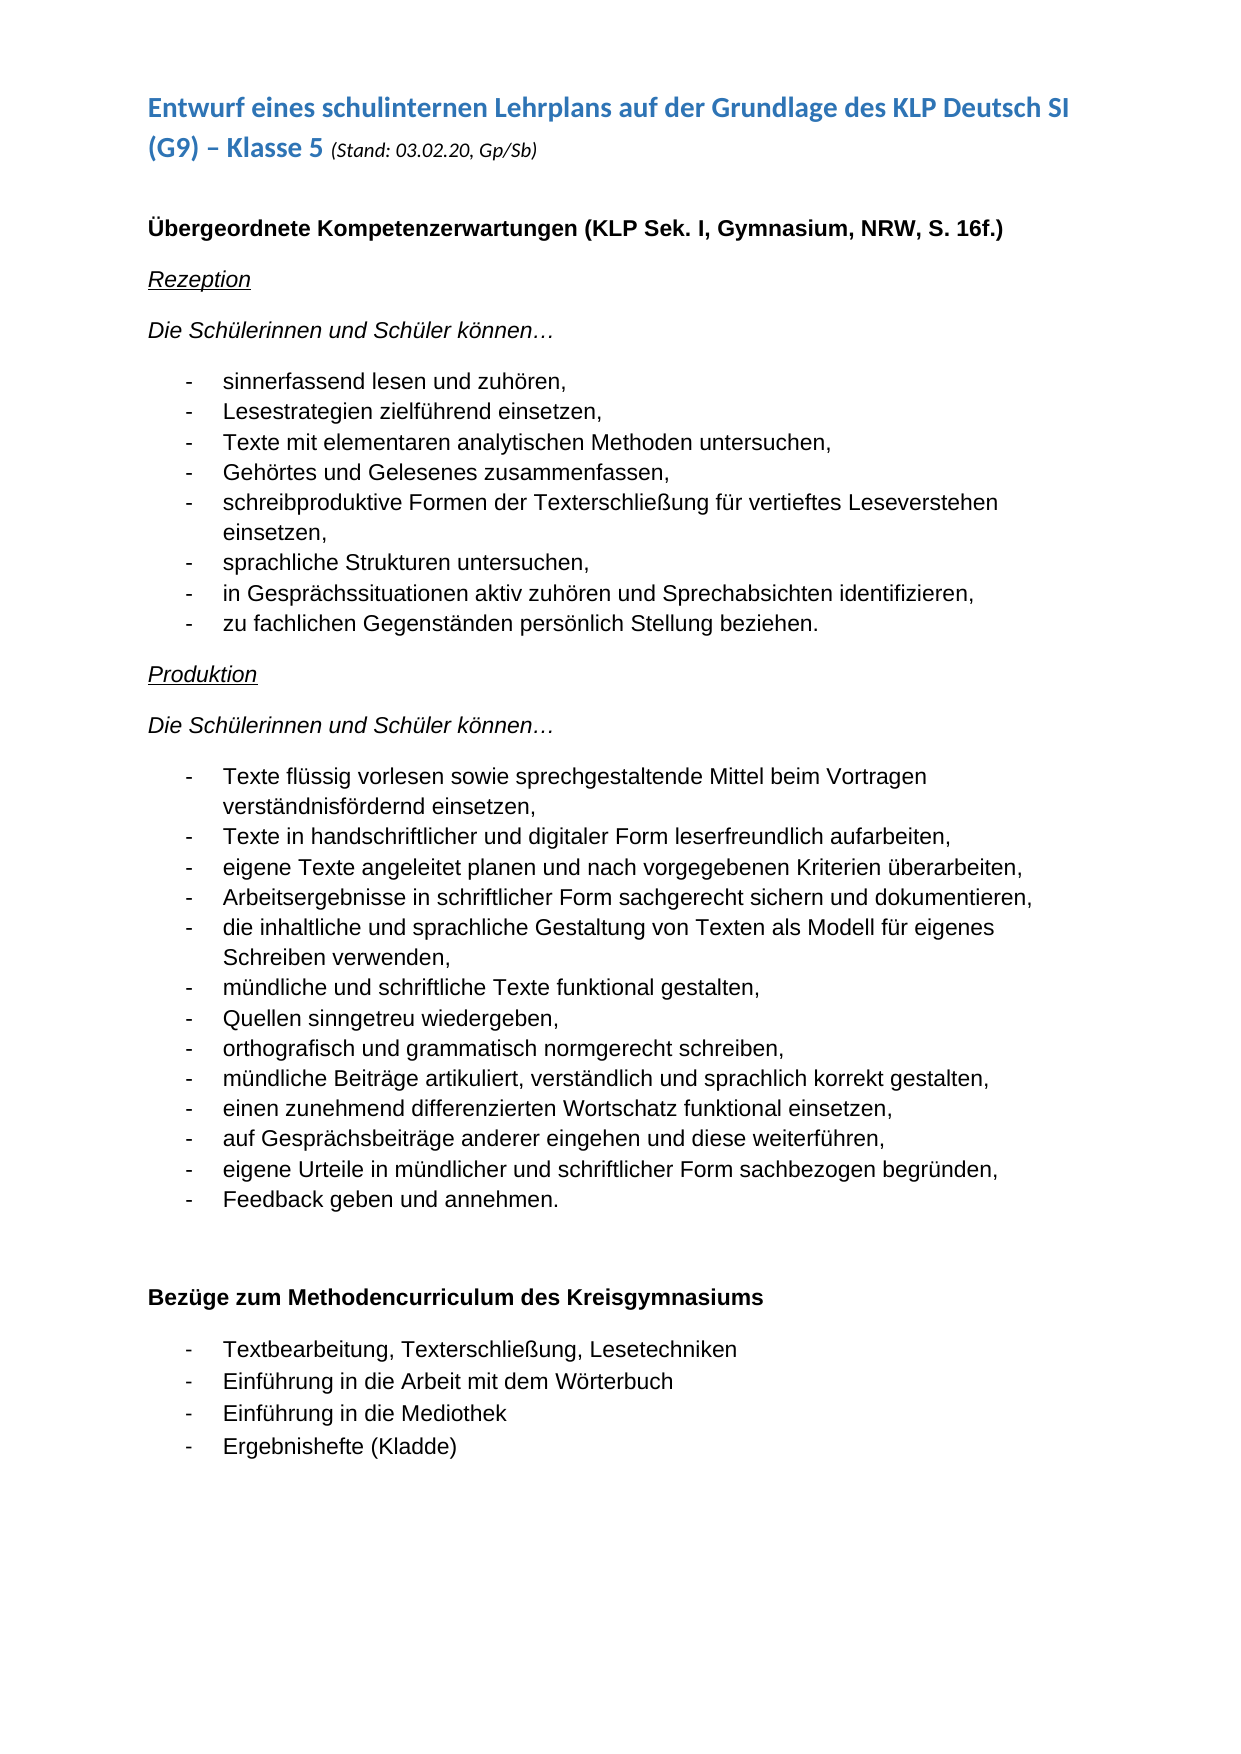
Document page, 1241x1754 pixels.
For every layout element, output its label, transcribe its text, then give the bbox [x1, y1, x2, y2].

text Übergeordnete Kompetenzerwartungen (KLP Sek. I, Gymnasium, NRW, S. 16f.) [148, 215, 1092, 241]
text Die Schülerinnen und Schüler können… [148, 712, 1092, 738]
list mündliche und schriftliche Texte funktional gestalten, [185, 974, 1092, 1001]
list schreibproduktive Formen der Texterschließung für vertieftes Leseverstehen einsetzen, [185, 489, 1092, 546]
list einen zunehmend differenzierten Wortschatz funktional einsetzen, [185, 1095, 1092, 1122]
text Entwurf eines schulinternen Lehrplans auf der Grundlage des KLP Deutsch SI (G9) – Klasse 5 (Stand: 03.02.20, Gp/Sb) [148, 89, 1092, 165]
list in Gesprächssituationen aktiv zuhören und Sprechabsichten identifizieren, [185, 579, 1092, 606]
list mündliche Beiträge artikuliert, verständlich und sprachlich korrekt gestalten, [185, 1065, 1092, 1091]
list Textbearbeitung, Texterschließung, Lesetechniken [185, 1335, 1092, 1363]
text Die Schülerinnen und Schüler können… [148, 317, 1092, 343]
list sprachliche Strukturen untersuchen, [185, 549, 1092, 576]
text Bezüge zum Methodencurriculum des Kreisgymnasiums [148, 1284, 1092, 1311]
text Rezeption [148, 266, 1092, 292]
list Quellen sinngetreu wiedergeben, [185, 1004, 1092, 1031]
list Gehörtes und Gelesenes zusammenfassen, [185, 459, 1092, 485]
list Feedback geben und annehmen. [185, 1186, 1092, 1212]
list auf Gesprächsbeiträge anderer eingehen und diese weiterführen, [185, 1125, 1092, 1152]
list Texte in handschriftlicher und digitaler Form leserfreundlich aufarbeiten, [185, 823, 1092, 850]
list Einführung in die Arbeit mit dem Wörterbuch [185, 1367, 1092, 1395]
list Texte flüssig vorlesen sowie sprechgestaltende Mittel beim Vortragen verständnisfördernd einsetzen, [185, 763, 1092, 819]
list orthografisch und grammatisch normgerecht schreiben, [185, 1035, 1092, 1061]
list Ergebnishefte (Kladde) [185, 1432, 1092, 1460]
list Arbeitsergebnisse in schriftlicher Form sachgerecht sichern und dokumentieren, [185, 884, 1092, 910]
list die inhaltliche und sprachliche Gestaltung von Texten als Modell für eigenes Schreiben verwenden, [185, 914, 1092, 971]
list Lesestrategien zielführend einsetzen, [185, 398, 1092, 425]
list eigene Urteile in mündlicher und schriftlicher Form sachbezogen begründen, [185, 1156, 1092, 1182]
text Produktion [148, 661, 1092, 687]
list eigene Texte angeleitet planen und nach vorgegebenen Kriterien überarbeiten, [185, 853, 1092, 880]
list Einführung in die Mediothek [185, 1399, 1092, 1428]
list Texte mit elementaren analytischen Methoden untersuchen, [185, 428, 1092, 455]
list zu fachlichen Gegenständen persönlich Stellung beziehen. [185, 610, 1092, 636]
list sinnerfassend lesen und zuhören, [185, 368, 1092, 394]
